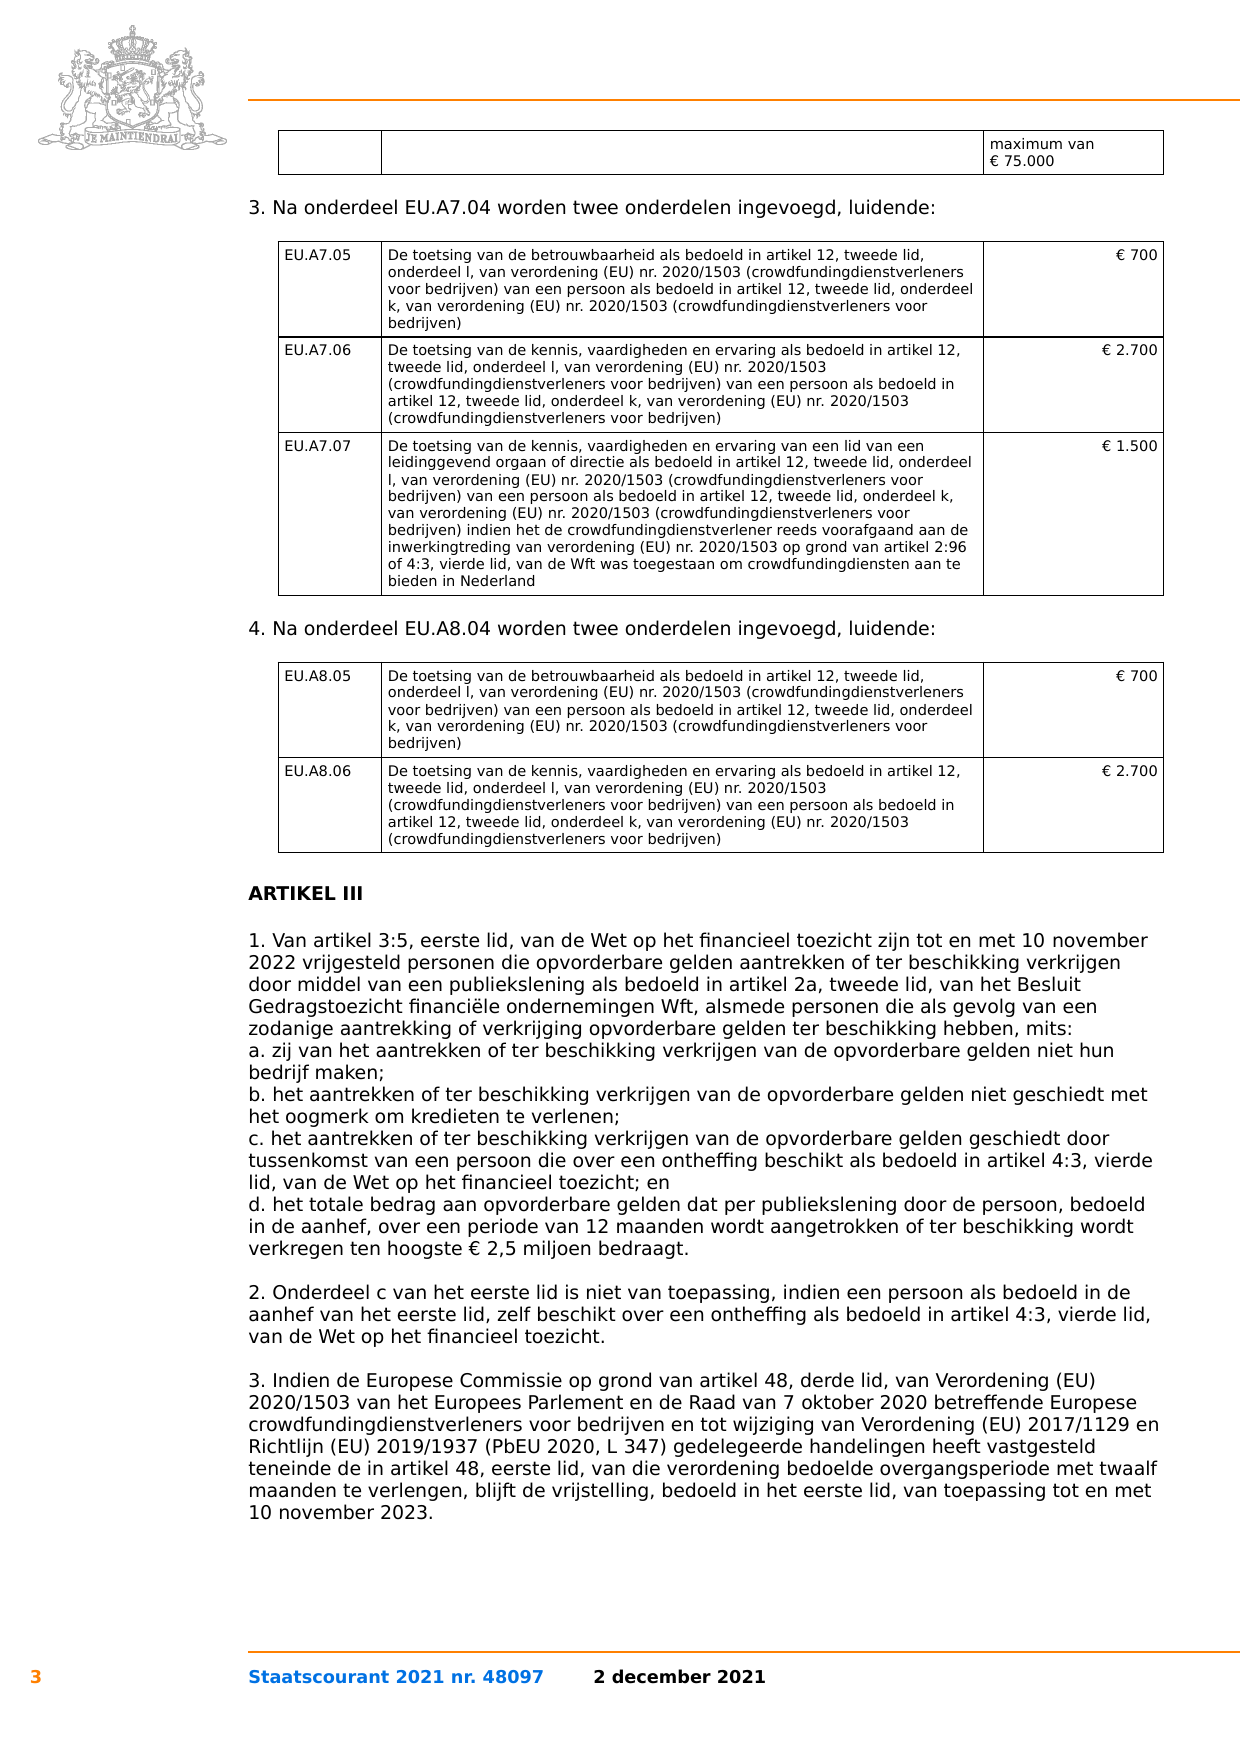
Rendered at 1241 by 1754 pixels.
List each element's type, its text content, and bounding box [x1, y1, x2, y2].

table_header De toetsing van de betrouwbaarheid als bedoeld in artikel 12, tweede lid, onderdeel l, van verordening (EU) nr. 2020/1503 (crowdfundingdienstverleners voor bedrijven) van een persoon als bedoeld in artikel 12, tweede lid, onderdeel k, van verordening (EU) nr. 2020/1503 (crowdfundingdienstverleners voor bedrijven) [382, 663, 983, 757]
text 3. Na onderdeel EU.A7.04 worden twee onderdelen ingevoegd, luidende: [248, 197, 1163, 219]
table_header € 700 [984, 663, 1163, 757]
table_header [279, 131, 381, 174]
table_header € 700 [984, 242, 1163, 336]
table_header maximum van € 75.000 [984, 131, 1163, 174]
text 4. Na onderdeel EU.A8.04 worden twee onderdelen ingevoegd, luidende: [248, 618, 1163, 640]
table_cell EU.A7.06 [279, 338, 381, 432]
table_header [382, 131, 983, 174]
table_cell De toetsing van de kennis, vaardigheden en ervaring als bedoeld in artikel 12, tweede lid, onderdeel l, van verordening (EU) nr. 2020/1503 (crowdfundingdienstverleners voor bedrijven) van een persoon als bedoeld in artikel 12, tweede lid, onderdeel k, van verordening (EU) nr. 2020/1503 (crowdfundingdienstverleners voor bedrijven) [382, 338, 983, 432]
table_header EU.A8.05 [279, 663, 381, 757]
text 3. Indien de Europese Commissie op grond van artikel 48, derde lid, van Verordening (EU) 2020/1503 van het Europees Parlement en de Raad van 7 oktober 2020 betreffende Europese crowdfundingdienstverleners voor bedrijven en tot wijziging van Verordening (EU) 2017/1129 en Richtlijn (EU) 2019/1937 (PbEU 2020, L 347) gedelegeerde handelingen heeft vastgesteld teneinde de in artikel 48, eerste lid, van die verordening bedoelde overgangsperiode met twaalf maanden te verlengen, blijft de vrijstelling, bedoeld in het eerste lid, van toepassing tot en met 10 november 2023. [248, 1370, 1163, 1523]
text 2. Onderdeel c van het eerste lid is niet van toepassing, indien een persoon als bedoeld in de aanhef van het eerste lid, zelf beschikt over een ontheffing als bedoeld in artikel 4:3, vierde lid, van de Wet op het financieel toezicht. [248, 1282, 1163, 1348]
table_cell € 2.700 [984, 758, 1163, 852]
text 1. Van artikel 3:5, eerste lid, van de Wet op het financieel toezicht zijn tot en met 10 november 2022 vrijgesteld personen die opvorderbare gelden aantrekken of ter beschikking verkrijgen door middel van een publiekslening als bedoeld in artikel 2a, tweede lid, van het Besluit Gedragstoezicht financiële ondernemingen Wft, alsmede personen die als gevolg van een zodanige aantrekking of verkrijging opvorderbare gelden ter beschikking hebben, mits: [248, 930, 1163, 1040]
text a. zij van het aantrekken of ter beschikking verkrijgen van de opvorderbare gelden niet hun bedrijf maken; [248, 1040, 1163, 1084]
table_cell € 2.700 [984, 338, 1163, 432]
text b. het aantrekken of ter beschikking verkrijgen van de opvorderbare gelden niet geschiedt met het oogmerk om kredieten te verlenen; [248, 1084, 1163, 1128]
picture [38, 25, 227, 150]
table_header EU.A7.05 [279, 242, 381, 336]
table_cell € 1.500 [984, 433, 1163, 595]
table_header De toetsing van de betrouwbaarheid als bedoeld in artikel 12, tweede lid, onderdeel l, van verordening (EU) nr. 2020/1503 (crowdfundingdienstverleners voor bedrijven) van een persoon als bedoeld in artikel 12, tweede lid, onderdeel k, van verordening (EU) nr. 2020/1503 (crowdfundingdienstverleners voor bedrijven) [382, 242, 983, 336]
table_cell EU.A8.06 [279, 758, 381, 852]
table_cell EU.A7.07 [279, 433, 381, 595]
text c. het aantrekken of ter beschikking verkrijgen van de opvorderbare gelden geschiedt door tussenkomst van een persoon die over een ontheffing beschikt als bedoeld in artikel 4:3, vierde lid, van de Wet op het financieel toezicht; en [248, 1128, 1163, 1194]
text d. het totale bedrag aan opvorderbare gelden dat per publiekslening door de persoon, bedoeld in de aanhef, over een periode van 12 maanden wordt aangetrokken of ter beschikking wordt verkregen ten hoogste € 2,5 miljoen bedraagt. [248, 1194, 1163, 1260]
subtitle ARTIKEL III [248, 883, 1163, 905]
table_cell De toetsing van de kennis, vaardigheden en ervaring van een lid van een leidinggevend orgaan of directie als bedoeld in artikel 12, tweede lid, onderdeel l, van verordening (EU) nr. 2020/1503 (crowdfundingdienstverleners voor bedrijven) van een persoon als bedoeld in artikel 12, tweede lid, onderdeel k, van verordening (EU) nr. 2020/1503 (crowdfundingdienstverleners voor bedrijven) indien het de crowdfundingdienstverlener reeds voorafgaand aan de inwerkingtreding van verordening (EU) nr. 2020/1503 op grond van artikel 2:96 of 4:3, vierde lid, van de Wft was toegestaan om crowdfundingdiensten aan te bieden in Nederland [382, 433, 983, 595]
table_cell De toetsing van de kennis, vaardigheden en ervaring als bedoeld in artikel 12, tweede lid, onderdeel l, van verordening (EU) nr. 2020/1503 (crowdfundingdienstverleners voor bedrijven) van een persoon als bedoeld in artikel 12, tweede lid, onderdeel k, van verordening (EU) nr. 2020/1503 (crowdfundingdienstverleners voor bedrijven) [382, 758, 983, 852]
